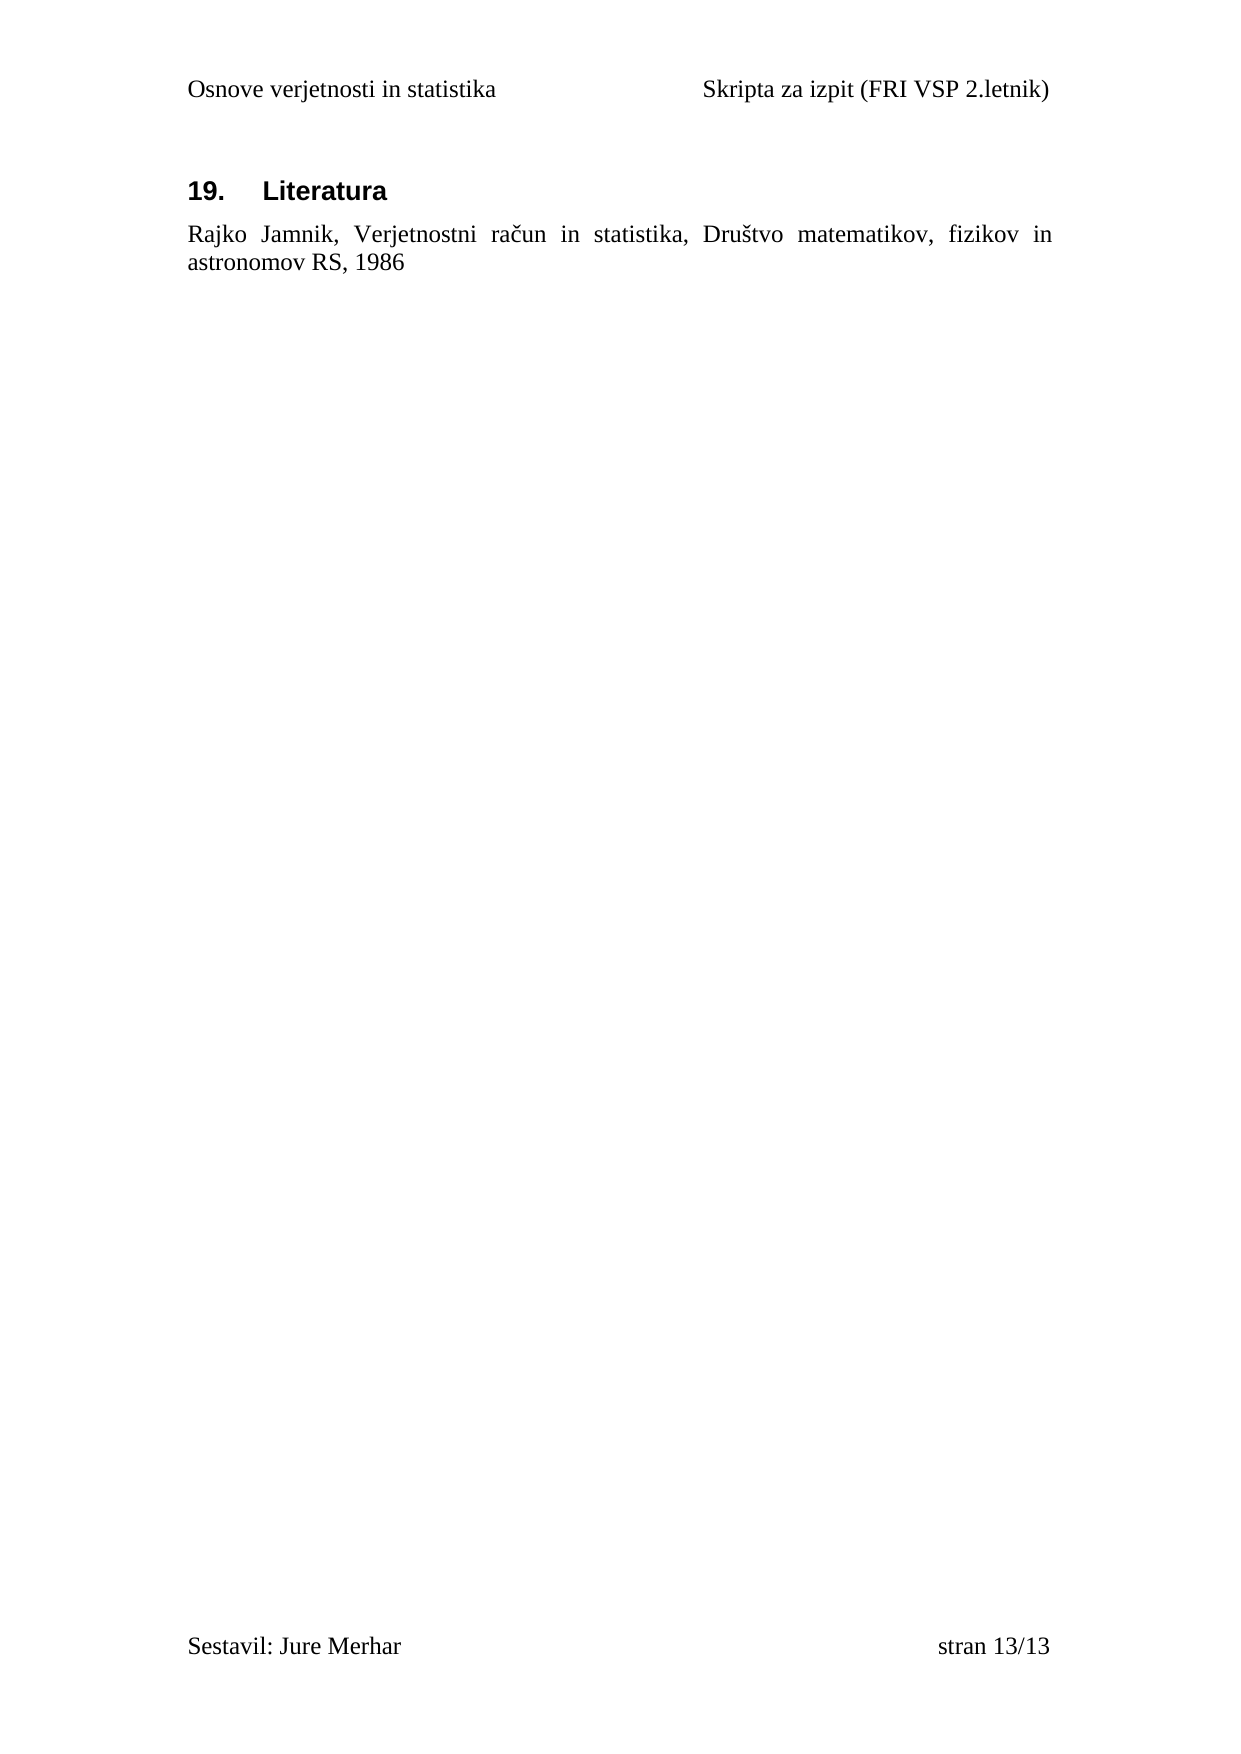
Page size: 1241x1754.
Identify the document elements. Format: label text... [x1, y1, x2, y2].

text Rajko Jamnik, Verjetnostni račun in statistika, Društvo matematikov, fizikov in astronomov RS, 1986 [187, 219, 1053, 276]
subtitle Literatura [187, 175, 1053, 206]
